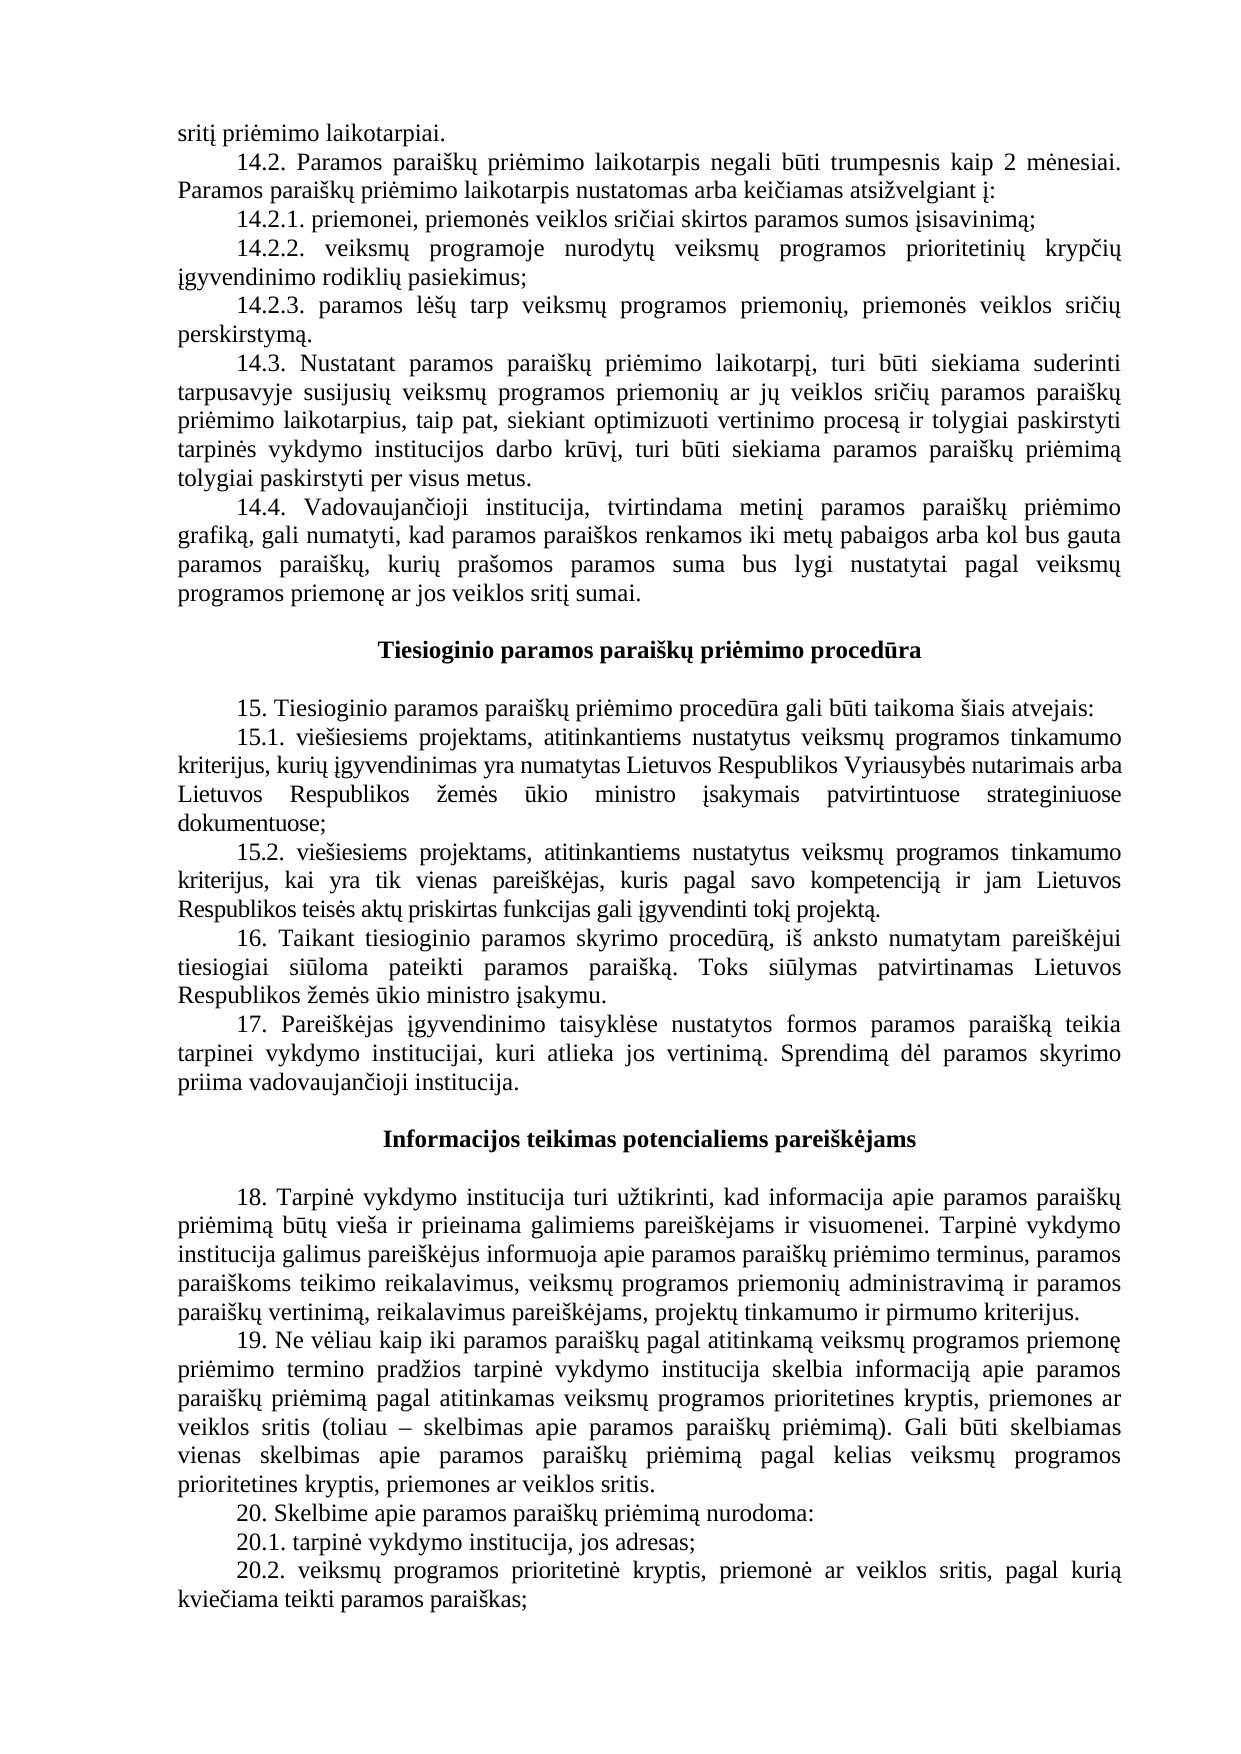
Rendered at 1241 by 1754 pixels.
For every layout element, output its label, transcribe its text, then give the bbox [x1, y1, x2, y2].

text 18. Tarpinė vykdymo institucija turi užtikrinti, kad informacija apie paramos paraiškų priėmimą būtų vieša ir prieinama galimiems pareiškėjams ir visuomenei. Tarpinė vykdymo institucija galimus pareiškėjus informuoja apie paramos paraiškų priėmimo terminus, paramos paraiškoms teikimo reikalavimus, veiksmų programos priemonių administravimą ir paramos paraiškų vertinimą, reikalavimus pareiškėjams, projektų tinkamumo ir pirmumo kriterijus. [177, 1182, 1122, 1326]
text 20.2. veiksmų programos prioritetinė kryptis, priemonė ar veiklos sritis, pagal kurią kviečiama teikti paramos paraiškas; [177, 1556, 1122, 1613]
text 14.2. Paramos paraiškų priėmimo laikotarpis negali būti trumpesnis kaip 2 mėnesiai. Paramos paraiškų priėmimo laikotarpis nustatomas arba keičiamas atsižvelgiant į: [177, 147, 1122, 204]
text 15.2. viešiesiems projektams, atitinkantiems nustatytus veiksmų programos tinkamumo kriterijus, kai yra tik vienas pareiškėjas, kuris pagal savo kompetenciją ir jam Lietuvos Respublikos teisės aktų priskirtas funkcijas gali įgyvendinti tokį projektą. [177, 837, 1122, 923]
text 19. Ne vėliau kaip iki paramos paraiškų pagal atitinkamą veiksmų programos priemonę priėmimo termino pradžios tarpinė vykdymo institucija skelbia informaciją apie paramos paraiškų priėmimą pagal atitinkamas veiksmų programos prioritetines kryptis, priemones ar veiklos sritis (toliau – skelbimas apie paramos paraiškų priėmimą). Gali būti skelbiamas vienas skelbimas apie paramos paraiškų priėmimą pagal kelias veiksmų programos prioritetines kryptis, priemones ar veiklos sritis. [177, 1326, 1122, 1498]
text 14.2.3. paramos lėšų tarp veiksmų programos priemonių, priemonės veiklos sričių perskirstymą. [177, 291, 1122, 348]
text 16. Taikant tiesioginio paramos skyrimo procedūrą, iš anksto numatytam pareiškėjui tiesiogiai siūloma pateikti paramos paraišką. Toks siūlymas patvirtinamas Lietuvos Respublikos žemės ūkio ministro įsakymu. [177, 923, 1122, 1009]
text sritį priėmimo laikotarpiai. [177, 118, 1122, 147]
text 14.2.1. priemonei, priemonės veiklos sričiai skirtos paramos sumos įsisavinimą; [177, 204, 1122, 233]
text 14.3. Nustatant paramos paraiškų priėmimo laikotarpį, turi būti siekiama suderinti tarpusavyje susijusių veiksmų programos priemonių ar jų veiklos sričių paramos paraiškų priėmimo laikotarpius, taip pat, siekiant optimizuoti vertinimo procesą ir tolygiai paskirstyti tarpinės vykdymo institucijos darbo krūvį, turi būti siekiama paramos paraiškų priėmimą tolygiai paskirstyti per visus metus. [177, 348, 1122, 492]
text 14.4. Vadovaujančioji institucija, tvirtindama metinį paramos paraiškų priėmimo grafiką, gali numatyti, kad paramos paraiškos renkamos iki metų pabaigos arba kol bus gauta paramos paraiškų, kurių prašomos paramos suma bus lygi nustatytai pagal veiksmų programos priemonę ar jos veiklos sritį sumai. [177, 492, 1122, 607]
text 15.1. viešiesiems projektams, atitinkantiems nustatytus veiksmų programos tinkamumo kriterijus, kurių įgyvendinimas yra numatytas Lietuvos Respublikos Vyriausybės nutarimais arba Lietuvos Respublikos žemės ūkio ministro įsakymais patvirtintuose strateginiuose dokumentuose; [177, 722, 1122, 837]
text Tiesioginio paramos paraiškų priėmimo procedūra [177, 636, 1122, 664]
text 20.1. tarpinė vykdymo institucija, jos adresas; [177, 1527, 1122, 1556]
text 17. Pareiškėjas įgyvendinimo taisyklėse nustatytos formos paramos paraišką teikia tarpinei vykdymo institucijai, kuri atlieka jos vertinimą. Sprendimą dėl paramos skyrimo priima vadovaujančioji institucija. [177, 1009, 1122, 1096]
text Informacijos teikimas potencialiems pareiškėjams [177, 1124, 1122, 1153]
text 14.2.2. veiksmų programoje nurodytų veiksmų programos prioritetinių krypčių įgyvendinimo rodiklių pasiekimus; [177, 233, 1122, 291]
text 15. Tiesioginio paramos paraiškų priėmimo procedūra gali būti taikoma šiais atvejais: [177, 693, 1122, 722]
text 20. Skelbime apie paramos paraiškų priėmimą nurodoma: [177, 1498, 1122, 1527]
